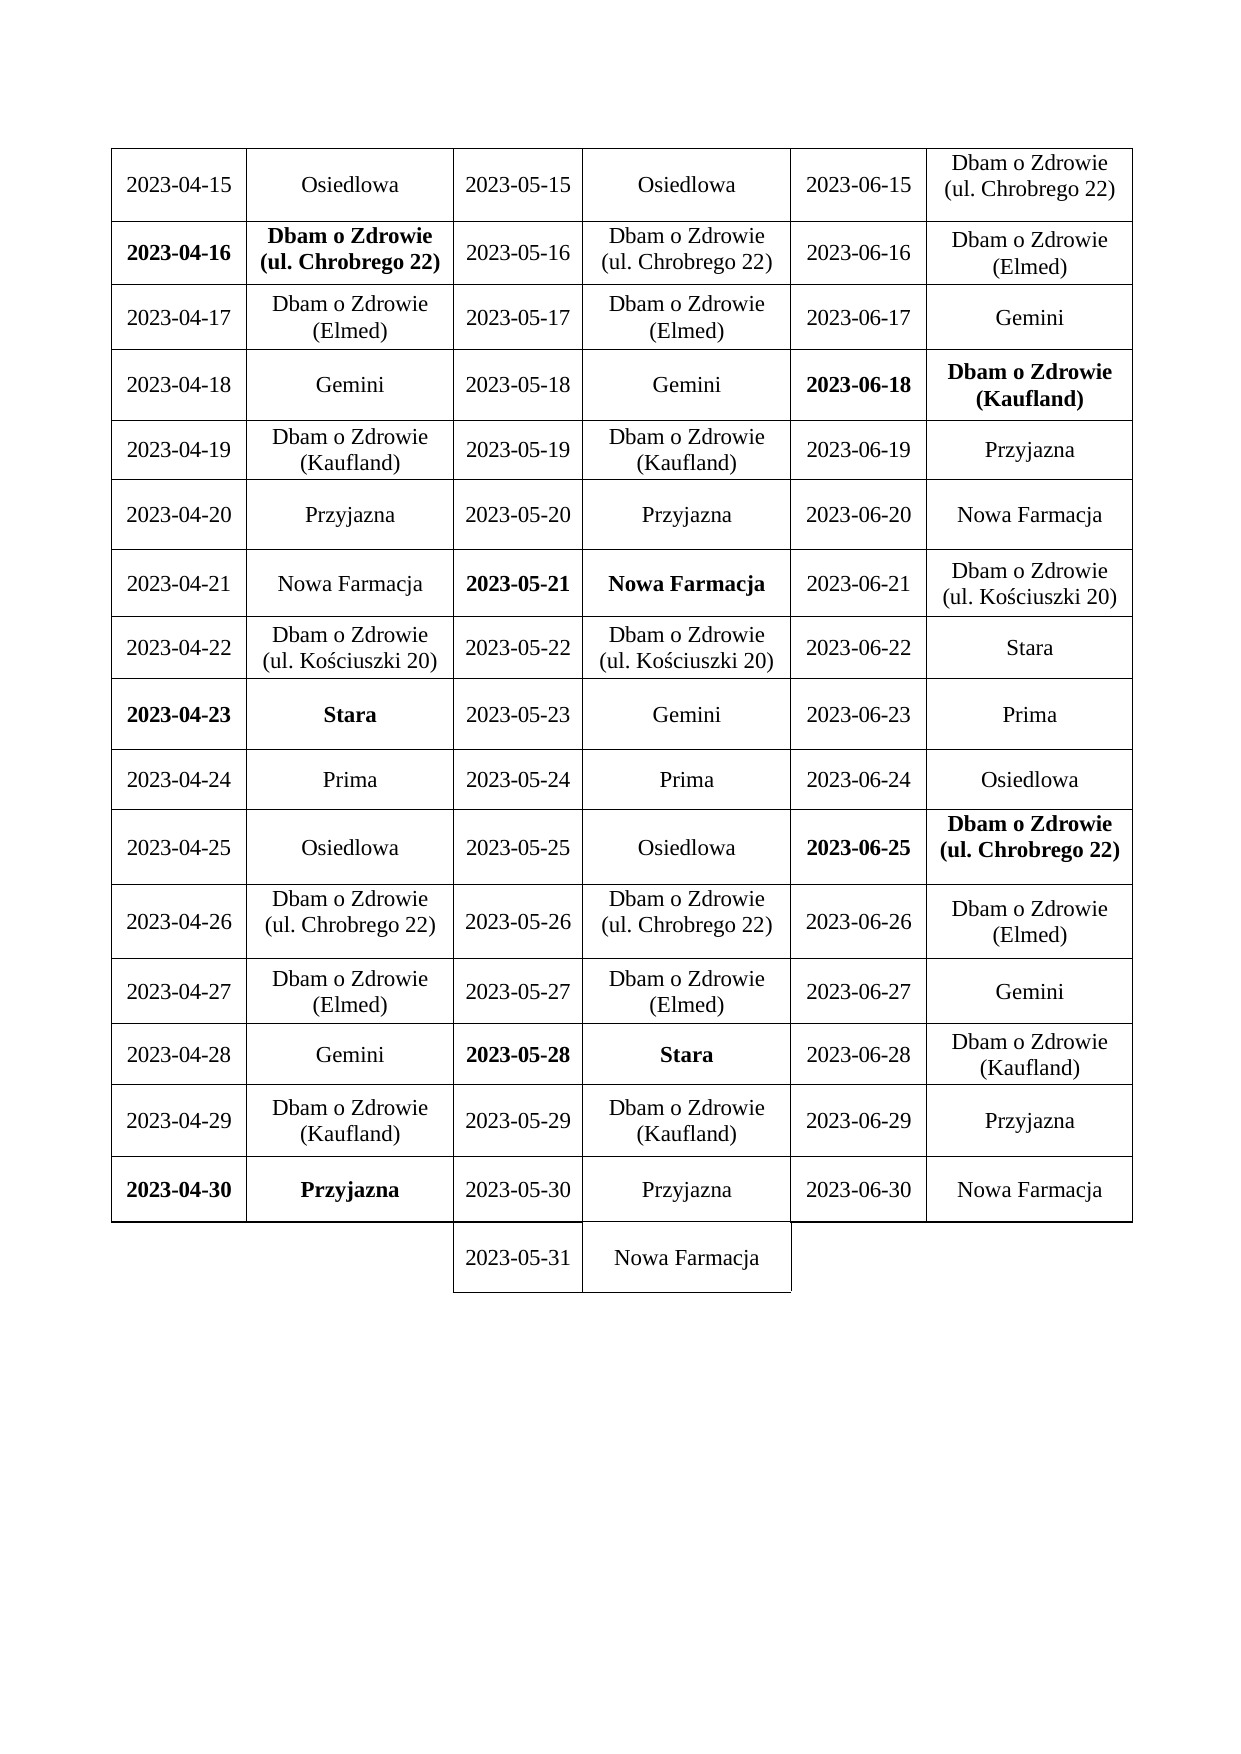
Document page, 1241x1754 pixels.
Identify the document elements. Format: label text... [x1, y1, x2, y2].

table_cell 2023-06-21 [791, 550, 926, 616]
table_cell 2023-05-24 [454, 750, 582, 809]
table_cell 2023-05-20 [454, 480, 582, 549]
table_cell 2023-06-29 [791, 1085, 926, 1156]
table_cell 2023-05-17 [454, 285, 582, 349]
table_cell Gemini [927, 959, 1132, 1023]
table_cell 2023-06-22 [791, 617, 926, 677]
table_cell 2023-06-30 [791, 1157, 926, 1221]
table_cell 2023-04-27 [112, 959, 246, 1023]
table_cell Gemini [583, 679, 790, 749]
table_cell Dbam o Zdrowie (ul. Chrobrego 22) [583, 885, 790, 958]
table_cell 2023-04-30 [112, 1157, 246, 1221]
table_cell 2023-04-18 [112, 350, 246, 419]
table_cell Nowa Farmacja [583, 1222, 791, 1292]
table_cell 2023-04-16 [112, 222, 246, 283]
table_cell 2023-04-29 [112, 1085, 246, 1156]
table_cell 2023-04-15 [112, 149, 246, 221]
table_cell Dbam o Zdrowie (Kaufland) [583, 421, 790, 478]
table_cell 2023-04-26 [112, 885, 246, 958]
table_cell 2023-04-24 [112, 750, 246, 809]
table_cell Osiedlowa [247, 810, 453, 884]
table_cell Nowa Farmacja [583, 550, 790, 616]
table_cell 2023-05-22 [454, 617, 582, 677]
table_cell Przyjazna [583, 480, 790, 549]
table_cell 2023-06-28 [791, 1024, 926, 1084]
table_cell Osiedlowa [583, 149, 790, 221]
table_cell Dbam o Zdrowie (Elmed) [247, 285, 453, 349]
table_cell Nowa Farmacja [927, 480, 1132, 549]
table_cell Gemini [583, 350, 790, 419]
table_cell 2023-04-17 [112, 285, 246, 349]
table_cell 2023-06-23 [791, 679, 926, 749]
table_cell 2023-05-25 [454, 810, 582, 884]
table_cell 2023-06-19 [791, 421, 926, 478]
table_cell Osiedlowa [583, 810, 790, 884]
table_cell 2023-06-18 [791, 350, 926, 419]
table_cell 2023-04-20 [112, 480, 246, 549]
table_cell 2023-04-21 [112, 550, 246, 616]
table_cell [791, 1223, 927, 1292]
table_cell 2023-06-24 [791, 750, 926, 809]
table_cell Prima [583, 750, 790, 809]
table_cell Dbam o Zdrowie (Elmed) [247, 959, 453, 1023]
table_cell Dbam o Zdrowie (Elmed) [927, 885, 1132, 958]
table_cell Stara [927, 617, 1132, 677]
table_cell Dbam o Zdrowie (ul. Chrobrego 22) [583, 222, 790, 283]
table_cell 2023-06-16 [791, 222, 926, 283]
table_cell 2023-05-28 [454, 1024, 582, 1084]
table_cell 2023-06-25 [791, 810, 926, 884]
table_cell Prima [927, 679, 1132, 749]
table_cell 2023-05-21 [454, 550, 582, 616]
table_cell 2023-05-29 [454, 1085, 582, 1156]
table_cell 2023-04-23 [112, 679, 246, 749]
table_cell 2023-06-17 [791, 285, 926, 349]
table_cell Dbam o Zdrowie (ul. Kościuszki 20) [247, 617, 453, 677]
table_cell 2023-06-15 [791, 149, 926, 221]
table_cell Dbam o Zdrowie (Kaufland) [247, 421, 453, 478]
table_cell Przyjazna [927, 1085, 1132, 1156]
table_cell Przyjazna [927, 421, 1132, 478]
table_cell Dbam o Zdrowie (Elmed) [583, 959, 790, 1023]
table_cell Stara [247, 679, 453, 749]
table_cell Dbam o Zdrowie (Kaufland) [247, 1085, 453, 1156]
table_cell Przyjazna [247, 1157, 453, 1221]
table_cell 2023-05-16 [454, 222, 582, 283]
table_cell 2023-04-28 [112, 1024, 246, 1084]
table_cell Przyjazna [247, 480, 453, 549]
table_cell 2023-05-31 [454, 1223, 582, 1292]
table_cell Przyjazna [583, 1157, 790, 1221]
table_cell 2023-05-26 [454, 885, 582, 958]
table_cell 2023-06-27 [791, 959, 926, 1023]
table_cell Gemini [927, 285, 1132, 349]
table_cell Dbam o Zdrowie (ul. Chrobrego 22) [247, 222, 453, 283]
table_cell Osiedlowa [927, 750, 1132, 809]
table_cell Dbam o Zdrowie (Kaufland) [927, 350, 1132, 419]
table_cell 2023-05-18 [454, 350, 582, 419]
table_cell 2023-06-26 [791, 885, 926, 958]
table_cell 2023-04-19 [112, 421, 246, 478]
table_cell Nowa Farmacja [247, 550, 453, 616]
table_cell Dbam o Zdrowie (Kaufland) [583, 1085, 790, 1156]
table_cell 2023-05-19 [454, 421, 582, 478]
table_cell Dbam o Zdrowie (Elmed) [583, 285, 790, 349]
table_cell Nowa Farmacja [927, 1157, 1132, 1221]
table_cell Gemini [247, 350, 453, 419]
table_cell Dbam o Zdrowie (ul. Chrobrego 22) [247, 885, 453, 958]
table_cell 2023-04-22 [112, 617, 246, 677]
table_cell Dbam o Zdrowie (ul. Chrobrego 22) [927, 149, 1132, 221]
table_cell Dbam o Zdrowie (ul. Chrobrego 22) [927, 810, 1132, 884]
table_cell 2023-05-30 [454, 1157, 582, 1221]
table_cell Dbam o Zdrowie (ul. Kościuszki 20) [583, 617, 790, 677]
table_cell Dbam o Zdrowie (Kaufland) [927, 1024, 1132, 1084]
table_cell [247, 1223, 453, 1292]
table_cell Gemini [247, 1024, 453, 1084]
table_cell Dbam o Zdrowie (ul. Kościuszki 20) [927, 550, 1132, 616]
table_cell 2023-04-25 [112, 810, 246, 884]
table_cell Osiedlowa [247, 149, 453, 221]
table_cell 2023-05-23 [454, 679, 582, 749]
table_cell 2023-05-15 [454, 149, 582, 221]
table_cell 2023-06-20 [791, 480, 926, 549]
table_cell Prima [247, 750, 453, 809]
table_cell Stara [583, 1024, 790, 1084]
table_cell [111, 1223, 247, 1292]
table_cell [927, 1223, 1133, 1292]
table_cell 2023-05-27 [454, 959, 582, 1023]
table_cell Dbam o Zdrowie (Elmed) [927, 222, 1132, 283]
